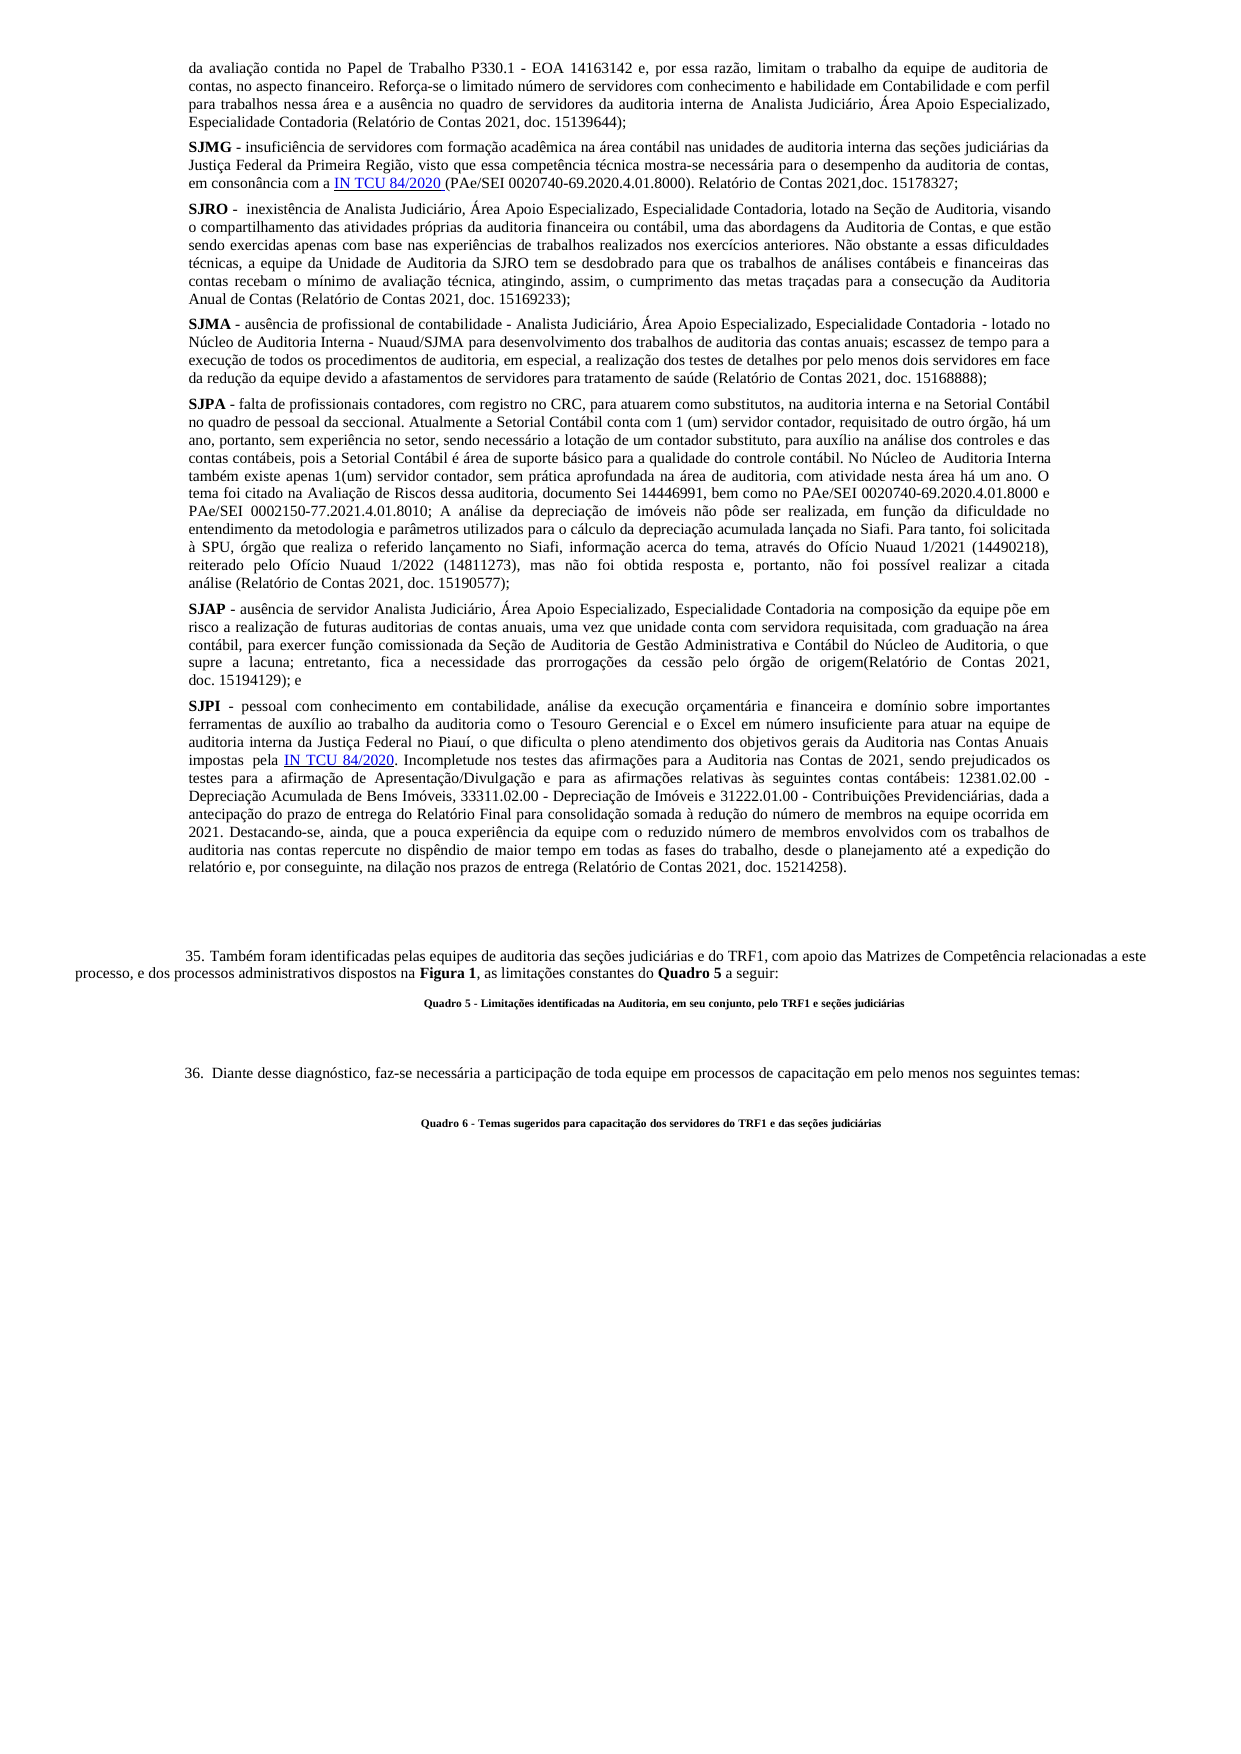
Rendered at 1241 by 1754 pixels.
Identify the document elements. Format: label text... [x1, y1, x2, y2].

text SJMG - insuficiência de servidores com formação acadêmica na área contábil nas unidades de auditoria interna das seções judiciárias da Justiça Federal da Primeira Região, visto que essa competência técnica mostra-se necessária para o desempenho da auditoria de contas, em consonância com a IN TCU 84/2020 (PAe/SEI 0020740-69.2020.4.01.8000). Relatório de Contas 2021,doc. 15178327; [188, 138, 1051, 192]
text SJPI - pessoal com conhecimento em contabilidade, análise da execução orçamentária e financeira e domínio sobre importantes ferramentas de auxílio ao trabalho da auditoria como o Tesouro Gerencial e o Excel em número insuficiente para atuar na equipe de auditoria interna da Justiça Federal no Piauí, o que dificulta o pleno atendimento dos objetivos gerais da Auditoria nas Contas Anuais impostas pela IN TCU 84/2020. Incompletude nos testes das afirmações para a Auditoria nas Contas de 2021, sendo prejudicados os testes para a afirmação de Apresentação/Divulgação e para as afirmações relativas às seguintes contas contábeis: 12381.02.00 - Depreciação Acumulada de Bens Imóveis, 33311.02.00 - Depreciação de Imóveis e 31222.01.00 - Contribuições Previdenciárias, dada a antecipação do prazo de entrega do Relatório Final para consolidação somada à redução do número de membros na equipe ocorrida em 2021. Destacando-se, ainda, que a pouca experiência da equipe com o reduzido número de membros envolvidos com os trabalhos de auditoria nas contas repercute no dispêndio de maior tempo em todas as fases do trabalho, desde o planejamento até a expedição do relatório e, por conseguinte, na dilação nos prazos de entrega (Relatório de Contas 2021, doc. 15214258). [188, 697, 1051, 876]
text Quadro 6 - Temas sugeridos para capacitação dos servidores do TRF1 e das seções judiciárias [421, 1116, 1192, 1129]
text da avaliação contida no Papel de Trabalho P330.1 - EOA 14163142 e, por essa razão, limitam o trabalho da equipe de auditoria de contas, no aspecto financeiro. Reforça-se o limitado número de servidores com conhecimento e habilidade em Contabilidade e com perfil para trabalhos nessa área e a ausência no quadro de servidores da auditoria interna de Analista Judiciário, Área Apoio Especializado, Especialidade Contadoria (Relatório de Contas 2021, doc. 15139644); [188, 59, 1051, 131]
text SJPA - falta de profissionais contadores, com registro no CRC, para atuarem como substitutos, na auditoria interna e na Setorial Contábil no quadro de pessoal da seccional. Atualmente a Setorial Contábil conta com 1 (um) servidor contador, requisitado de outro órgão, há um ano, portanto, sem experiência no setor, sendo necessário a lotação de um contador substituto, para auxílio na análise dos controles e das contas contábeis, pois a Setorial Contábil é área de suporte básico para a qualidade do controle contábil. No Núcleo de Auditoria Interna também existe apenas 1(um) servidor contador, sem prática aprofundada na área de auditoria, com atividade nesta área há um ano. O tema foi citado na Avaliação de Riscos dessa auditoria, documento Sei 14446991, bem como no PAe/SEI 0020740-69.2020.4.01.8000 e PAe/SEI 0002150-77.2021.4.01.8010; A análise da depreciação de imóveis não pôde ser realizada, em função da dificuldade no entendimento da metodologia e parâmetros utilizados para o cálculo da depreciação acumulada lançada no Siafi. Para tanto, foi solicitada à SPU, órgão que realiza o referido lançamento no Siafi, informação acerca do tema, através do Ofício Nuaud 1/2021 (14490218), reiterado pelo Ofício Nuaud 1/2022 (14811273), mas não foi obtida resposta e, portanto, não foi possível realizar a citada análise (Relatório de Contas 2021, doc. 15190577); [188, 395, 1051, 592]
text SJMA - ausência de profissional de contabilidade - Analista Judiciário, Área Apoio Especializado, Especialidade Contadoria - lotado no Núcleo de Auditoria Interna - Nuaud/SJMA para desenvolvimento dos trabalhos de auditoria das contas anuais; escassez de tempo para a execução de todos os procedimentos de auditoria, em especial, a realização dos testes de detalhes por pelo menos dois servidores em face da redução da equipe devido a afastamentos de servidores para tratamento de saúde (Relatório de Contas 2021, doc. 15168888); [188, 315, 1051, 387]
text SJAP - ausência de servidor Analista Judiciário, Área Apoio Especializado, Especialidade Contadoria na composição da equipe põe em risco a realização de futuras auditorias de contas anuais, uma vez que unidade conta com servidora requisitada, com graduação na área contábil, para exercer função comissionada da Seção de Auditoria de Gestão Administrativa e Contábil do Núcleo de Auditoria, o que supre a lacuna; entretanto, fica a necessidade das prorrogações da cessão pelo órgão de origem(Relatório de Contas 2021, doc. 15194129); e [188, 599, 1051, 689]
list Também foram identificadas pelas equipes de auditoria das seções judiciárias e do TRF1, com apoio das Matrizes de Competência relacionadas a este processo, e dos processos administrativos dispostos na Figura 1, as limitações constantes do Quadro 5 a seguir: [75, 946, 1164, 982]
list Diante desse diagnóstico, faz-se necessária a participação de toda equipe em processos de capacitação em pelo menos nos seguintes temas: [184, 1064, 1192, 1082]
text SJRO - inexistência de Analista Judiciário, Área Apoio Especializado, Especialidade Contadoria, lotado na Seção de Auditoria, visando o compartilhamento das atividades próprias da auditoria financeira ou contábil, uma das abordagens da Auditoria de Contas, e que estão sendo exercidas apenas com base nas experiências de trabalhos realizados nos exercícios anteriores. Não obstante a essas dificuldades técnicas, a equipe da Unidade de Auditoria da SJRO tem se desdobrado para que os trabalhos de análises contábeis e financeiras das contas recebam o mínimo de avaliação técnica, atingindo, assim, o cumprimento das metas traçadas para a consecução da Auditoria Anual de Contas (Relatório de Contas 2021, doc. 15169233); [188, 200, 1051, 307]
text Quadro 5 - Limitações identificadas na Auditoria, em seu conjunto, pelo TRF1 e seções judiciárias [423, 996, 1192, 1009]
